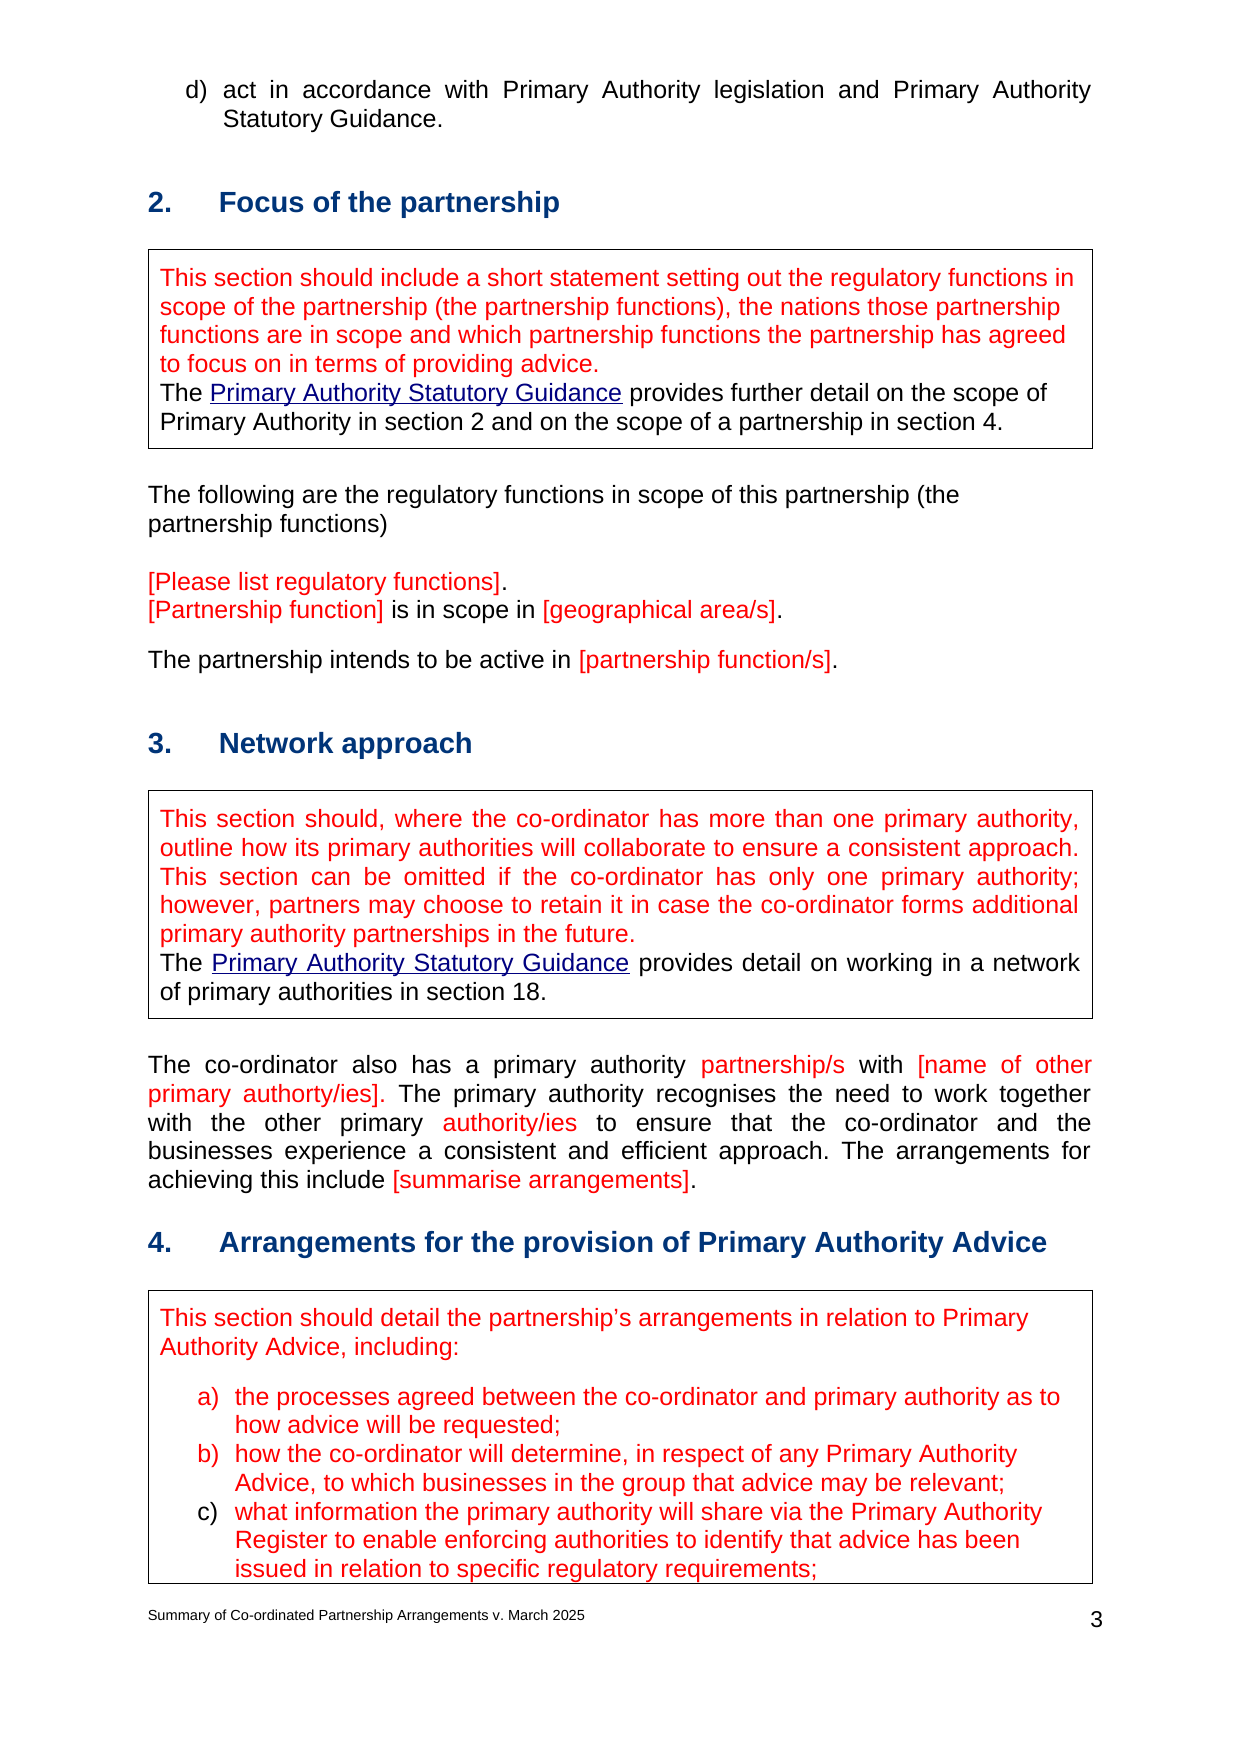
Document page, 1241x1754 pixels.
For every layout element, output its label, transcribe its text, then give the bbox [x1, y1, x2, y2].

list act in accordance with Primary Authority legislation and Primary Authority Statutory Guidance. [185, 75, 1092, 132]
subtitle Network approach [148, 726, 1092, 759]
table_header This section should include a short statement setting out the regulatory functions in scope of the partnership (the partnership functions), the nations those partnership functions are in scope and which partnership functions the partnership has agreed to focus on in terms of providing advice. The Primary Authority Statutory Guidance provides further detail on the scope of Primary Authority in section 2 and on the scope of a partnership in section 4. [149, 250, 1092, 448]
text The following are the regulatory functions in scope of this partnership (the partnership functions) [Please list regulatory functions]. [148, 480, 1092, 595]
subtitle Focus of the partnership [148, 184, 1092, 218]
text The partnership intends to be active in [partnership function/s]. [148, 645, 1092, 673]
table_header This section should, where the co-ordinator has more than one primary authority, outline how its primary authorities will collaborate to ensure a consistent approach. This section can be omitted if the co-ordinator has only one primary authority; however, partners may choose to retain it in case the co-ordinator forms additional primary authority partnerships in the future. The Primary Authority Statutory Guidance provides detail on working in a network of primary authorities in section 18. [149, 791, 1092, 1018]
subtitle Arrangements for the provision of Primary Authority Advice [148, 1225, 1092, 1258]
text [Partnership function] is in scope in [geographical area/s]. [148, 595, 1092, 624]
table_header This section should detail the partnership’s arrangements in relation to Primary Authority Advice, including: the processes agreed between the co-ordinator and primary authority as to how advice will be requested; how the co-ordinator will determine, in respect of any Primary Authority Advice, to which businesses in the group that advice may be relevant; what information the primary authority will share via the Primary Authority Register to enable enforcing authorities to identify that advice has been issued in relation to specific regulatory requirements; how the Primary Authority Advice will be ‘labelled’; how the Primary Authority Advice will be reviewed to ensure it remains current. The Primary Authority Statutory Guidance provides details on Primary Authority Advice in section 6 and 27. [149, 1291, 1092, 1583]
text The co-ordinator also has a primary authority partnership/s with [name of other primary authorty/ies]. The primary authority recognises the need to work together with the other primary authority/ies to ensure that the co-ordinator and the businesses experience a consistent and efficient approach. The arrangements for achieving this include [summarise arrangements]. [148, 1050, 1092, 1194]
